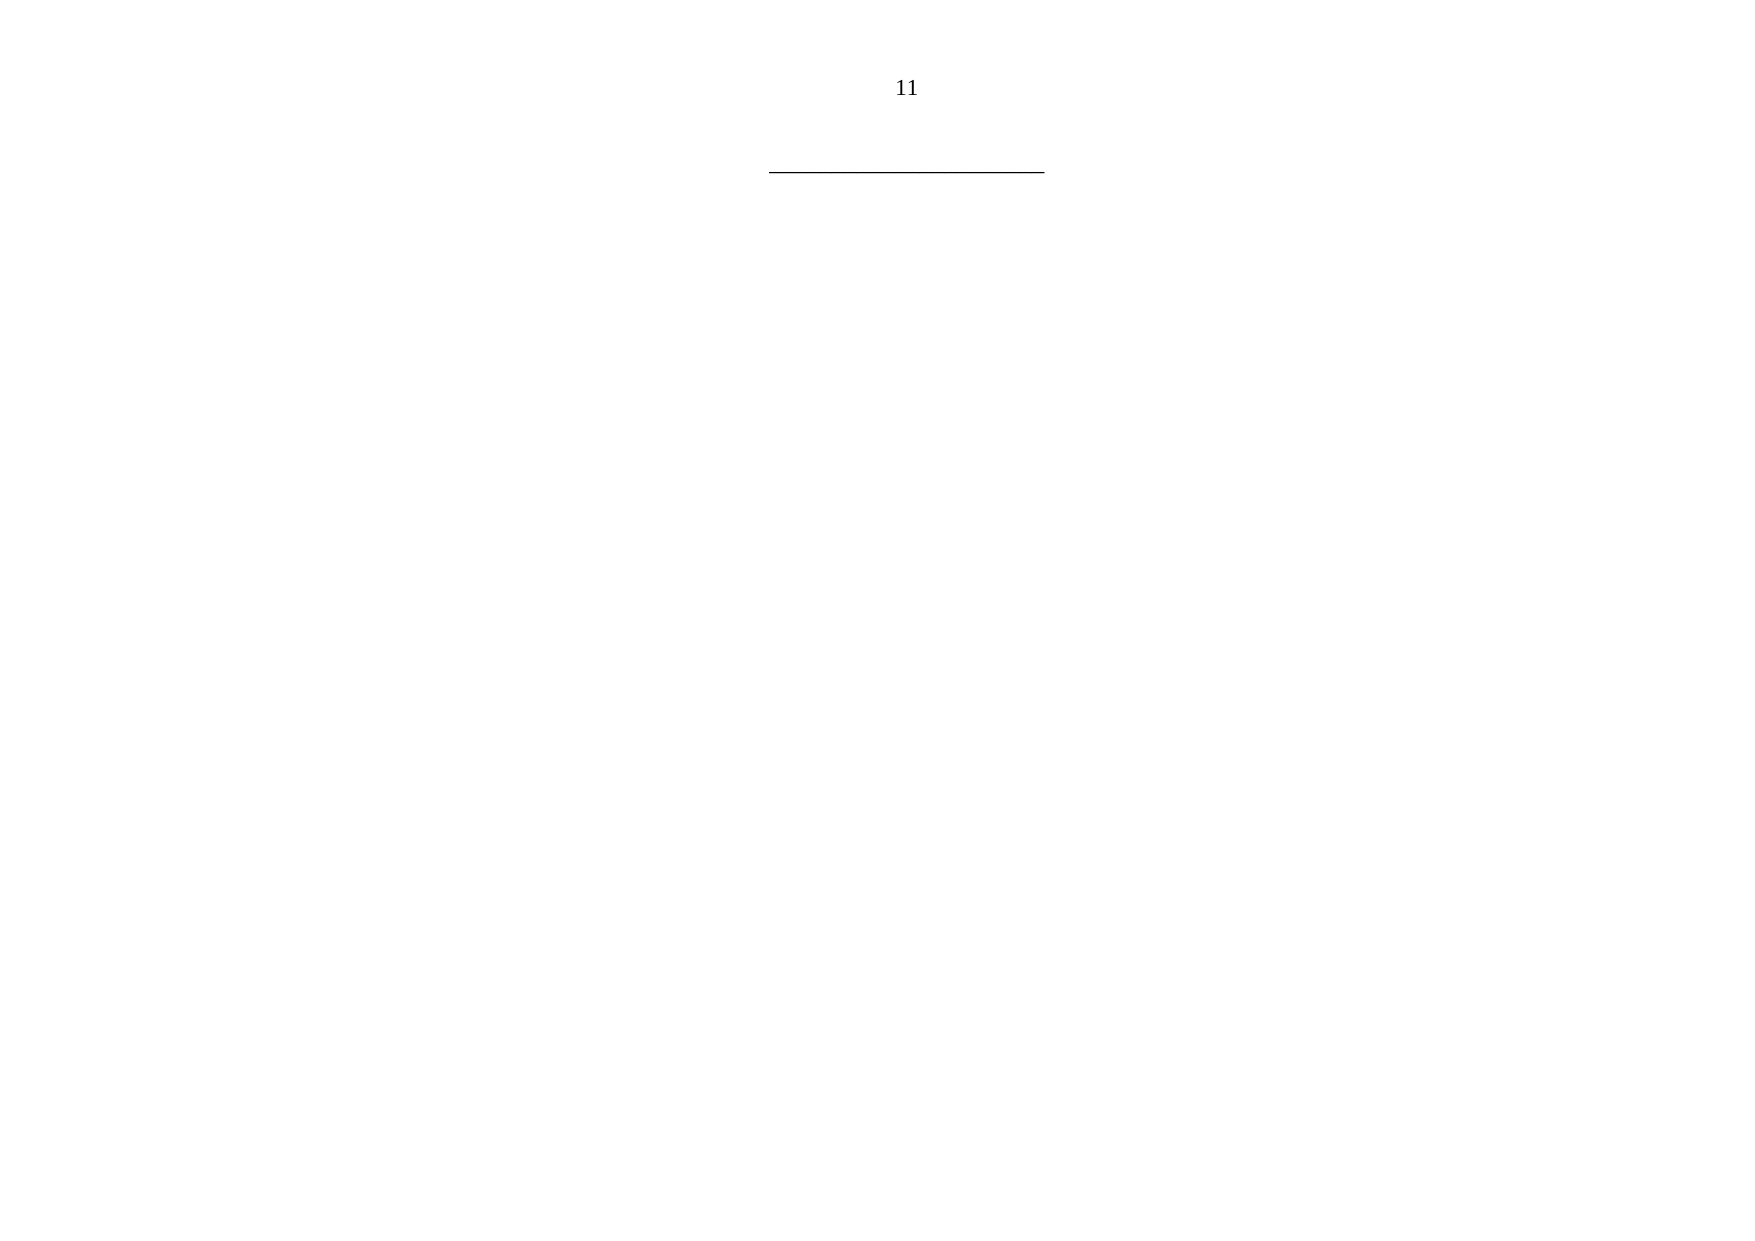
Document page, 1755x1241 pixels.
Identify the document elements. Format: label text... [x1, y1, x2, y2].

text ______________________ [177, 147, 1636, 176]
